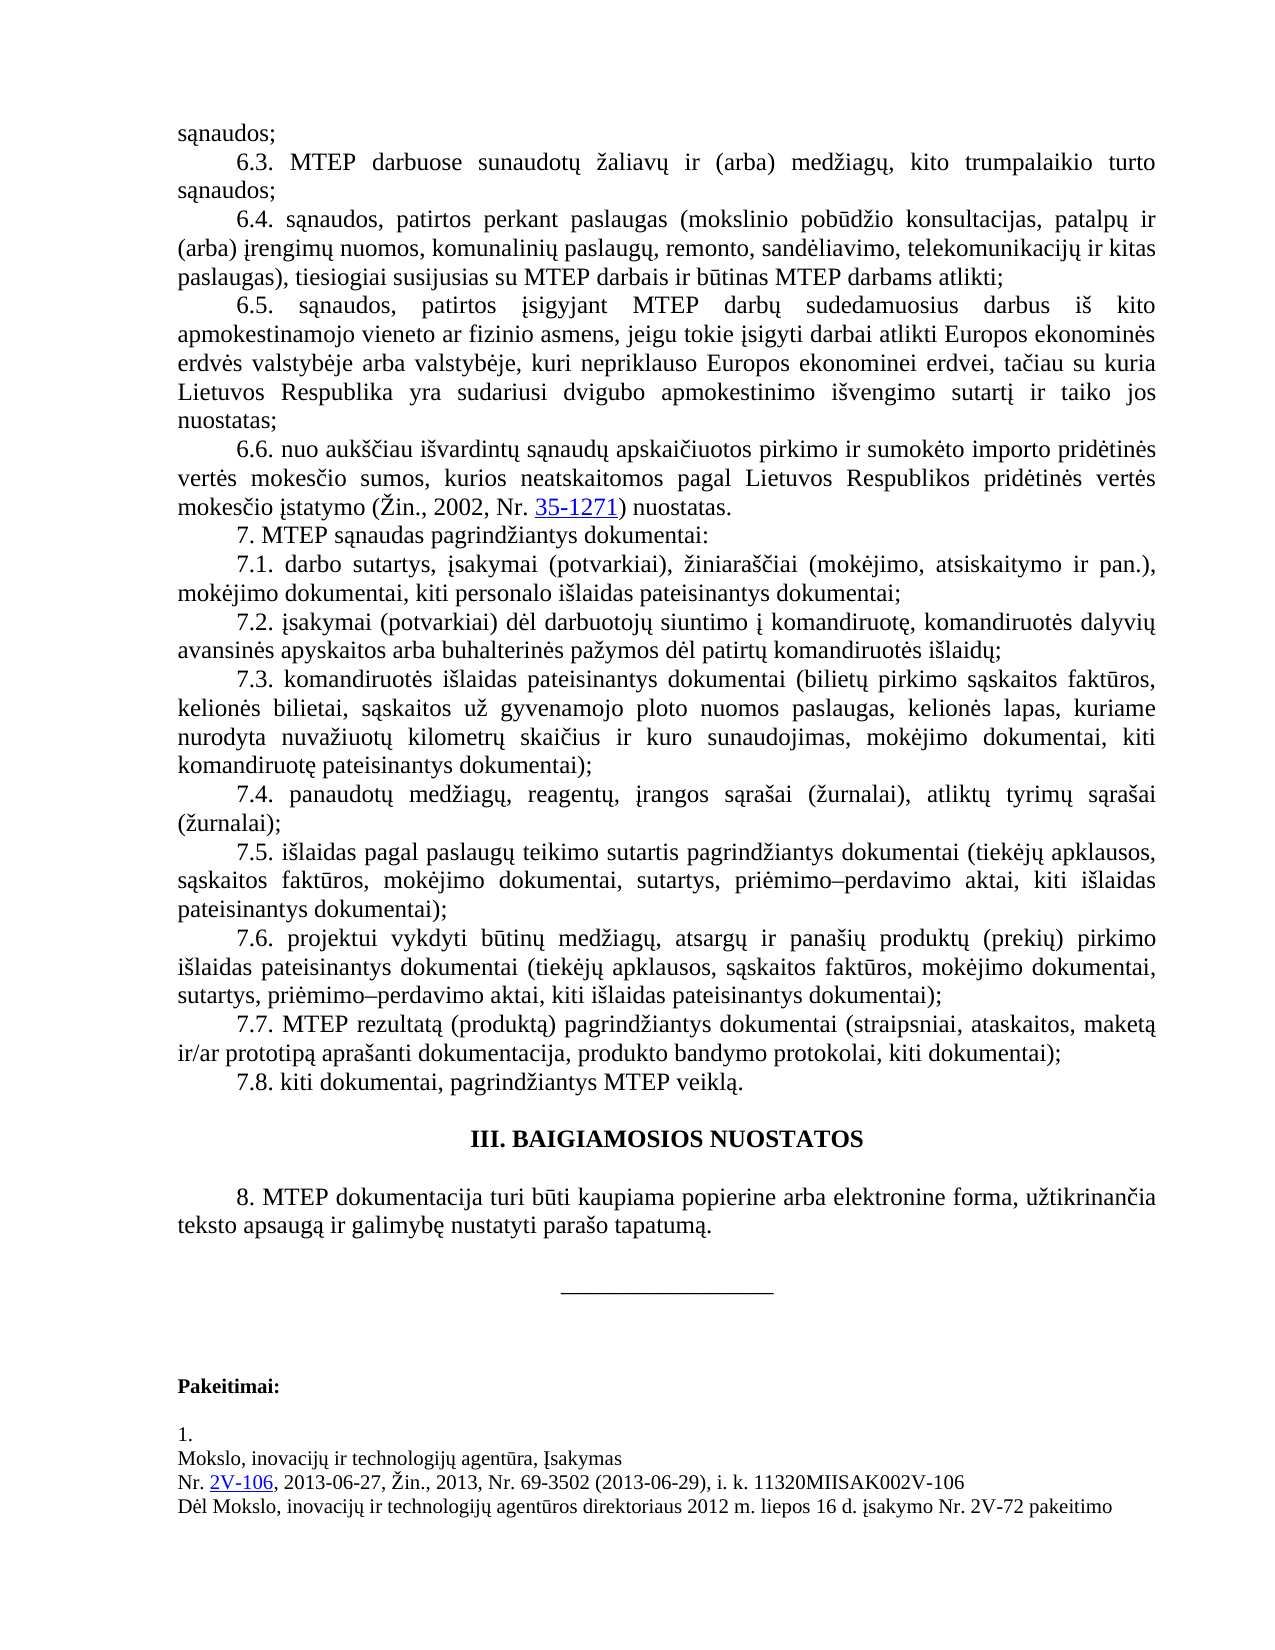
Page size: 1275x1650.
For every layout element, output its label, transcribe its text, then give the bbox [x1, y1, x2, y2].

text 7.1. darbo sutartys, įsakymai (potvarkiai), žiniaraščiai (mokėjimo, atsiskaitymo ir pan.), mokėjimo dokumentai, kiti personalo išlaidas pateisinantys dokumentai; [177, 549, 1157, 607]
text Pakeitimai: [177, 1374, 1157, 1398]
text 7.6. projektui vykdyti būtinų medžiagų, atsargų ir panašių produktų (prekių) pirkimo išlaidas pateisinantys dokumentai (tiekėjų apklausos, sąskaitos faktūros, mokėjimo dokumentai, sutartys, priėmimo–perdavimo aktai, kiti išlaidas pateisinantys dokumentai); [177, 923, 1157, 1009]
text 7.8. kiti dokumentai, pagrindžiantys MTEP veiklą. [177, 1067, 1157, 1096]
text 7. MTEP sąnaudas pagrindžiantys dokumentai: [177, 521, 1157, 549]
text 6.6. nuo aukščiau išvardintų sąnaudų apskaičiuotos pirkimo ir sumokėto importo pridėtinės vertės mokesčio sumos, kurios neatskaitomos pagal Lietuvos Respublikos pridėtinės vertės mokesčio įstatymo (Žin., 2002, Nr. 35-1271) nuostatas. [177, 434, 1157, 521]
text 6.5. sąnaudos, patirtos įsigyjant MTEP darbų sudedamuosius darbus iš kito apmokestinamojo vieneto ar fizinio asmens, jeigu tokie įsigyti darbai atlikti Europos ekonominės erdvės valstybėje arba valstybėje, kuri nepriklauso Europos ekonominei erdvei, tačiau su kuria Lietuvos Respublika yra sudariusi dvigubo apmokestinimo išvengimo sutartį ir taiko jos nuostatas; [177, 291, 1157, 434]
text Dėl Mokslo, inovacijų ir technologijų agentūros direktoriaus 2012 m. liepos 16 d. įsakymo Nr. 2V-72 pakeitimo [177, 1494, 1157, 1518]
text III. BAIGIAMOSIOS NUOSTATOS [177, 1124, 1157, 1153]
text 7.3. komandiruotės išlaidas pateisinantys dokumentai (bilietų pirkimo sąskaitos faktūros, kelionės bilietai, sąskaitos už gyvenamojo ploto nuomos paslaugas, kelionės lapas, kuriame nurodyta nuvažiuotų kilometrų skaičius ir kuro sunaudojimas, mokėjimo dokumentai, kiti komandiruotę pateisinantys dokumentai); [177, 664, 1157, 779]
text 1. [177, 1422, 1157, 1446]
text 7.7. MTEP rezultatą (produktą) pagrindžiantys dokumentai (straipsniai, ataskaitos, maketą ir/ar prototipą aprašanti dokumentacija, produkto bandymo protokolai, kiti dokumentai); [177, 1009, 1157, 1067]
text 7.5. išlaidas pagal paslaugų teikimo sutartis pagrindžiantys dokumentai (tiekėjų apklausos, sąskaitos faktūros, mokėjimo dokumentai, sutartys, priėmimo–perdavimo aktai, kiti išlaidas pateisinantys dokumentai); [177, 837, 1157, 923]
text 6.4. sąnaudos, patirtos perkant paslaugas (mokslinio pobūdžio konsultacijas, patalpų ir (arba) įrengimų nuomos, komunalinių paslaugų, remonto, sandėliavimo, telekomunikacijų ir kitas paslaugas), tiesiogiai susijusias su MTEP darbais ir būtinas MTEP darbams atlikti; [177, 204, 1157, 291]
text sąnaudos; [177, 118, 1157, 147]
text 6.3. MTEP darbuose sunaudotų žaliavų ir (arba) medžiagų, kito trumpalaikio turto sąnaudos; [177, 147, 1157, 204]
text _________________ [177, 1268, 1157, 1297]
text Mokslo, inovacijų ir technologijų agentūra, Įsakymas [177, 1446, 1157, 1470]
text Nr. 2V-106, 2013-06-27, Žin., 2013, Nr. 69-3502 (2013-06-29), i. k. 11320MIISAK002V-106 [177, 1470, 1157, 1494]
text 7.4. panaudotų medžiagų, reagentų, įrangos sąrašai (žurnalai), atliktų tyrimų sąrašai (žurnalai); [177, 779, 1157, 837]
text 7.2. įsakymai (potvarkiai) dėl darbuotojų siuntimo į komandiruotę, komandiruotės dalyvių avansinės apyskaitos arba buhalterinės pažymos dėl patirtų komandiruotės išlaidų; [177, 607, 1157, 664]
text 8. MTEP dokumentacija turi būti kaupiama popierine arba elektronine forma, užtikrinančia teksto apsaugą ir galimybę nustatyti parašo tapatumą. [177, 1182, 1157, 1239]
